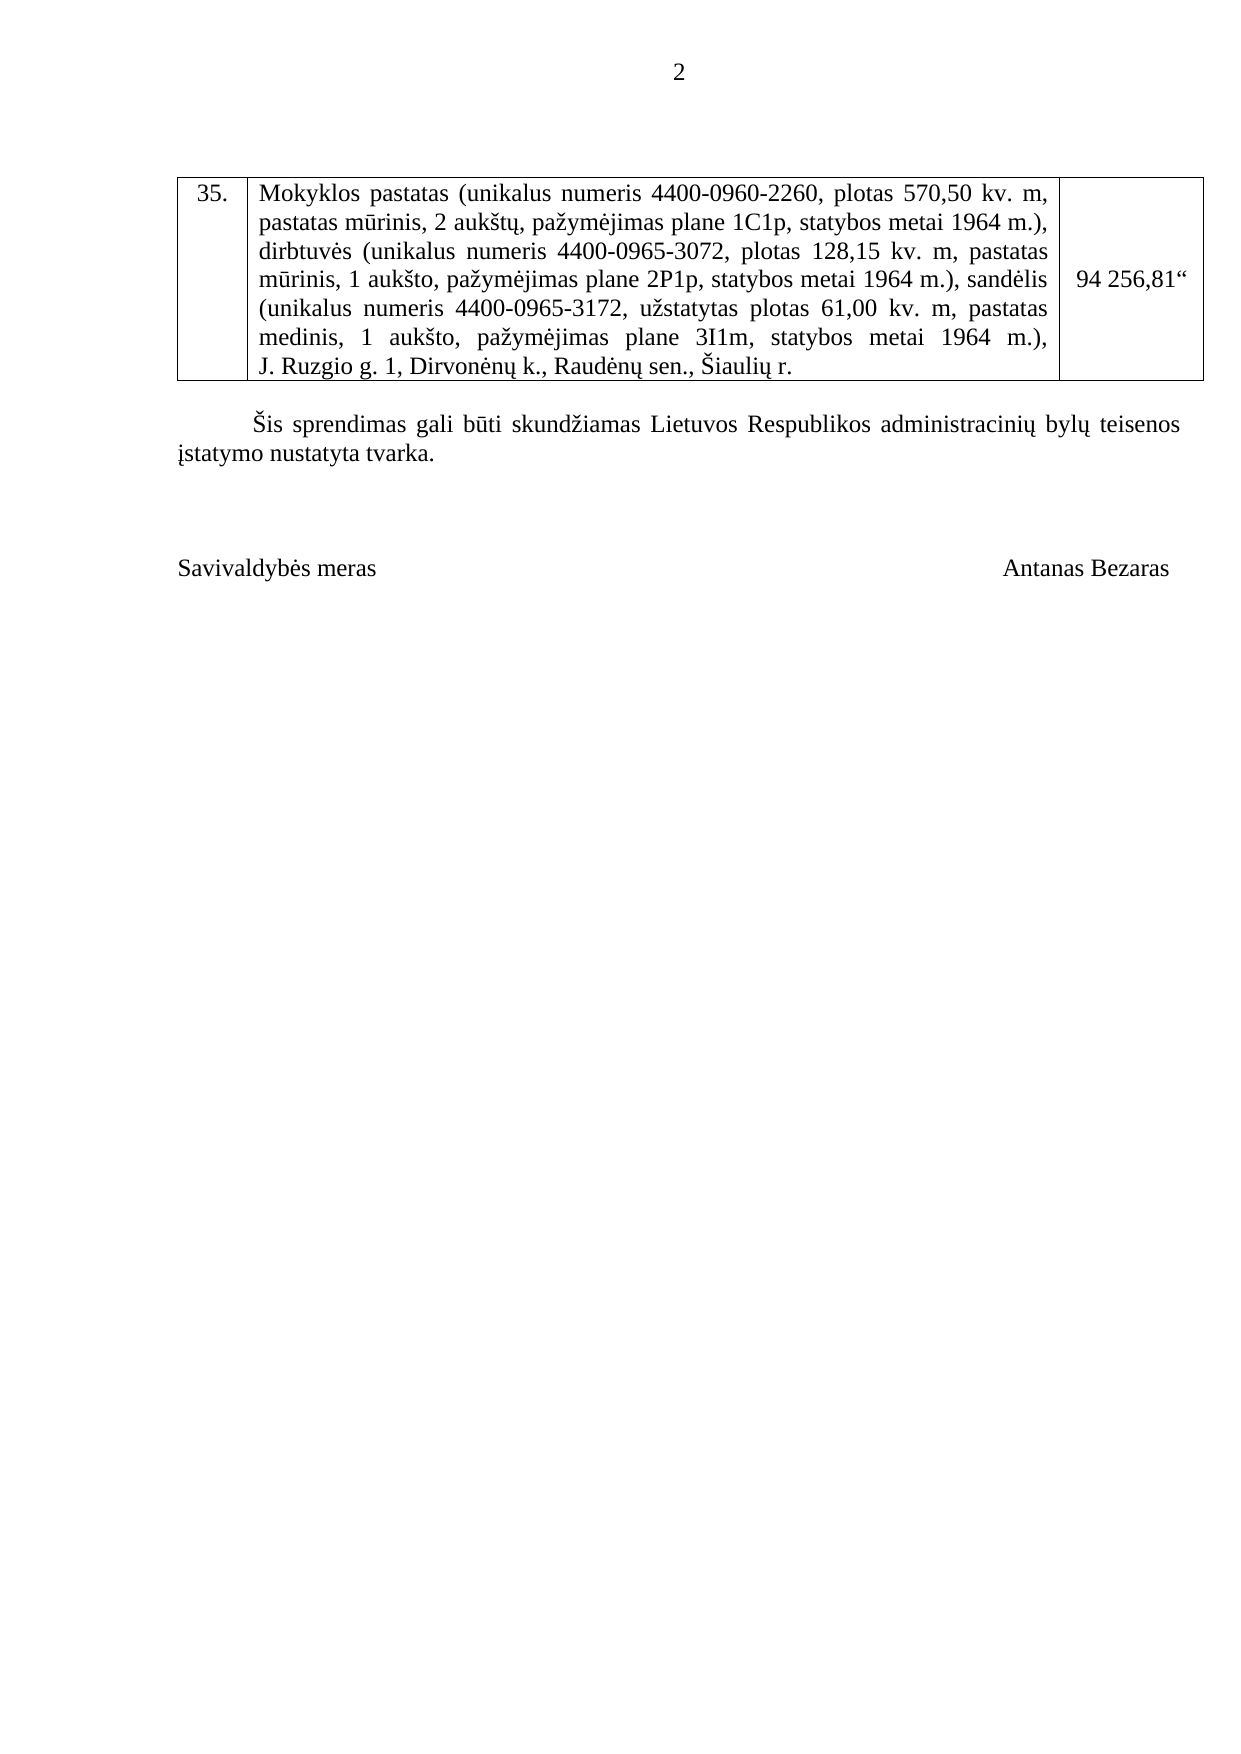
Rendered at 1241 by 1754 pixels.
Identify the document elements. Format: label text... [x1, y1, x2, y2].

table_cell 94 256,81“ [1060, 178, 1203, 379]
text Šis sprendimas gali būti skundžiamas Lietuvos Respublikos administracinių bylų teisenos įstatymo nustatyta tvarka. [177, 409, 1181, 467]
table_cell Mokyklos pastatas (unikalus numeris 4400-0960-2260, plotas 570,50 kv. m, pastatas mūrinis, 2 aukštų, pažymėjimas plane 1C1p, statybos metai 1964 m.), dirbtuvės (unikalus numeris 4400-0965-3072, plotas 128,15 kv. m, pastatas mūrinis, 1 aukšto, pažymėjimas plane 2P1p, statybos metai 1964 m.), sandėlis (unikalus numeris 4400-0965-3172, užstatytas plotas 61,00 kv. m, pastatas medinis, 1 aukšto, pažymėjimas plane 3I1m, statybos metai 1964 m.), J. Ruzgio g. 1, Dirvonėnų k., Raudėnų sen., Šiaulių r. [248, 178, 1059, 379]
table_cell 35. [178, 178, 247, 379]
text Savivaldybės meras Antanas Bezaras [177, 553, 1181, 582]
